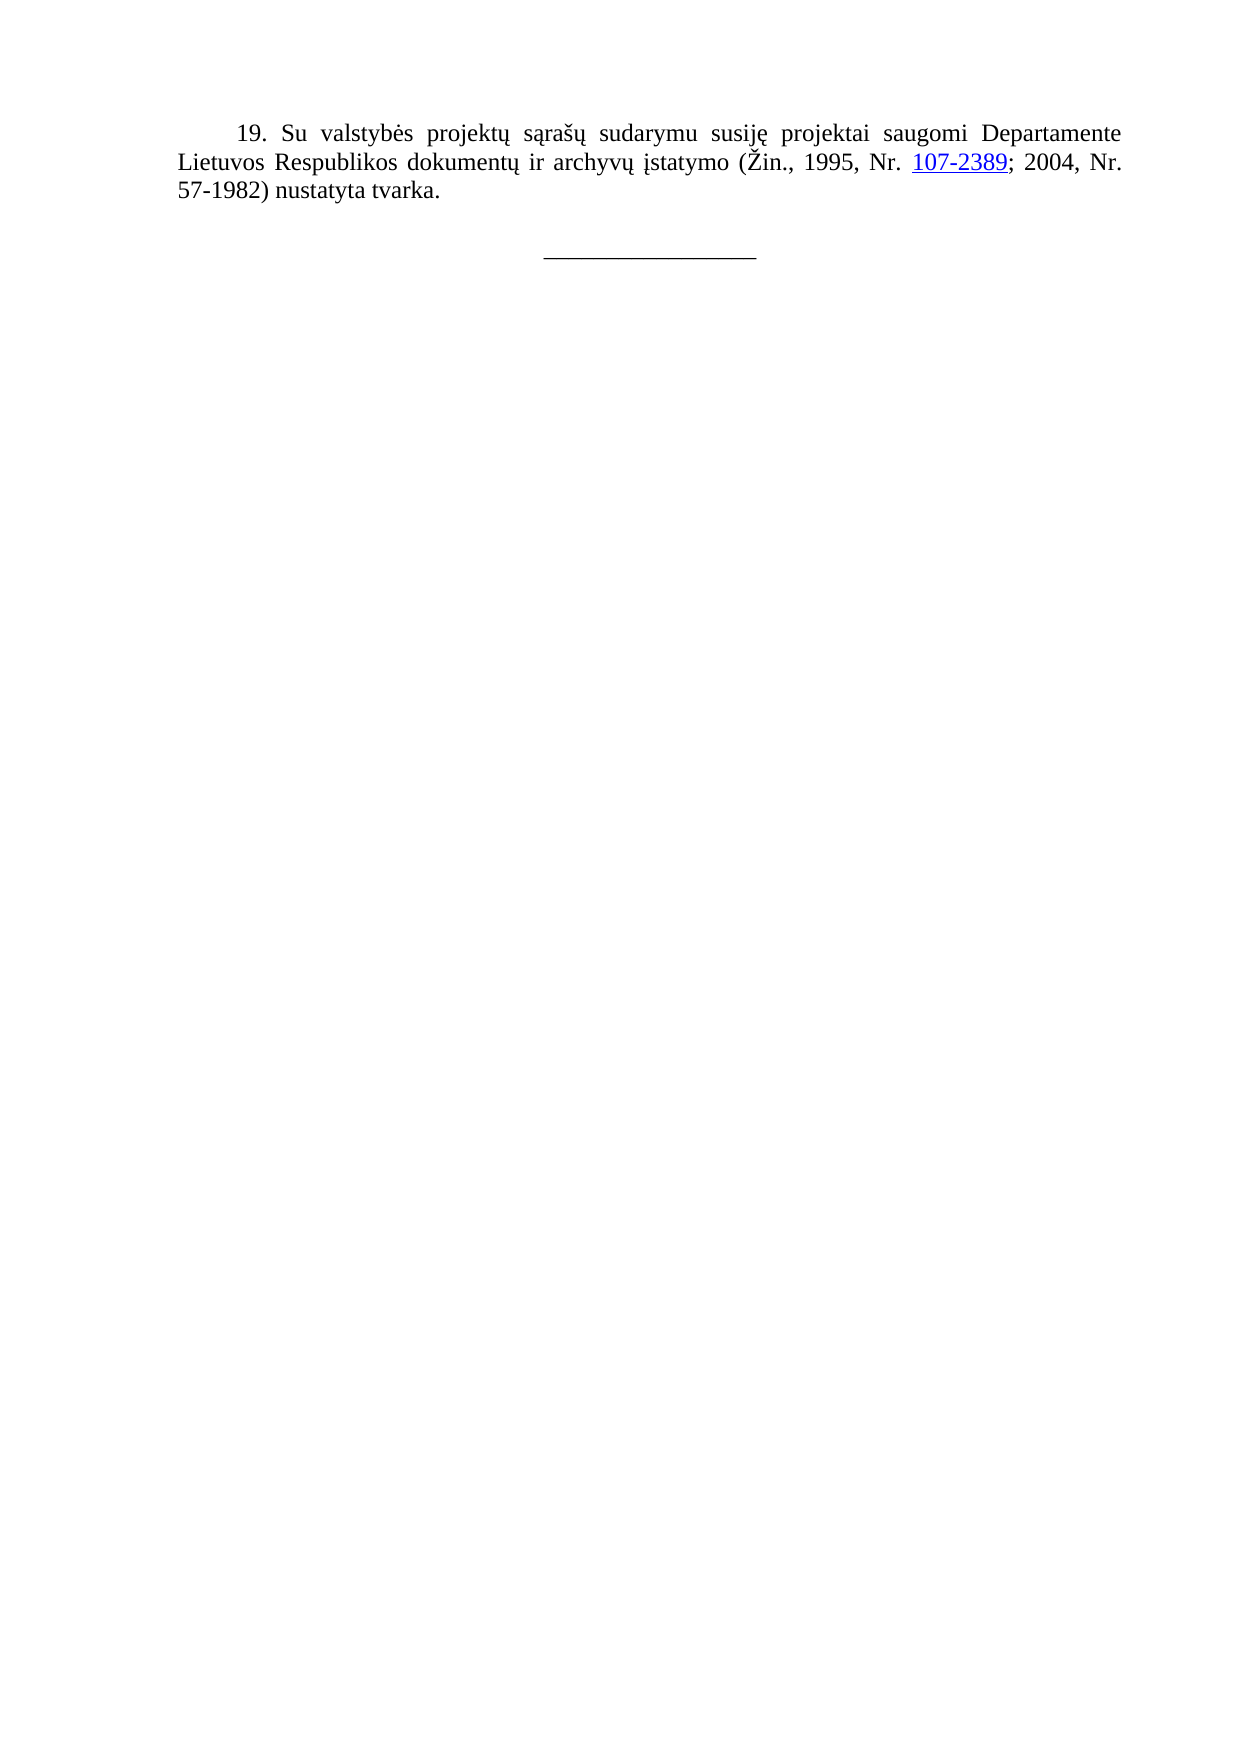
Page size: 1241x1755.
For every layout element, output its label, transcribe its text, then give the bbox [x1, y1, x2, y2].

text 19. Su valstybės projektų sąrašų sudarymu susiję projektai saugomi Departamente Lietuvos Respublikos dokumentų ir archyvų įstatymo (Žin., 1995, Nr. 107-2389; 2004, Nr. 57-1982) nustatyta tvarka. [177, 118, 1122, 204]
text _________________ [177, 233, 1122, 262]
